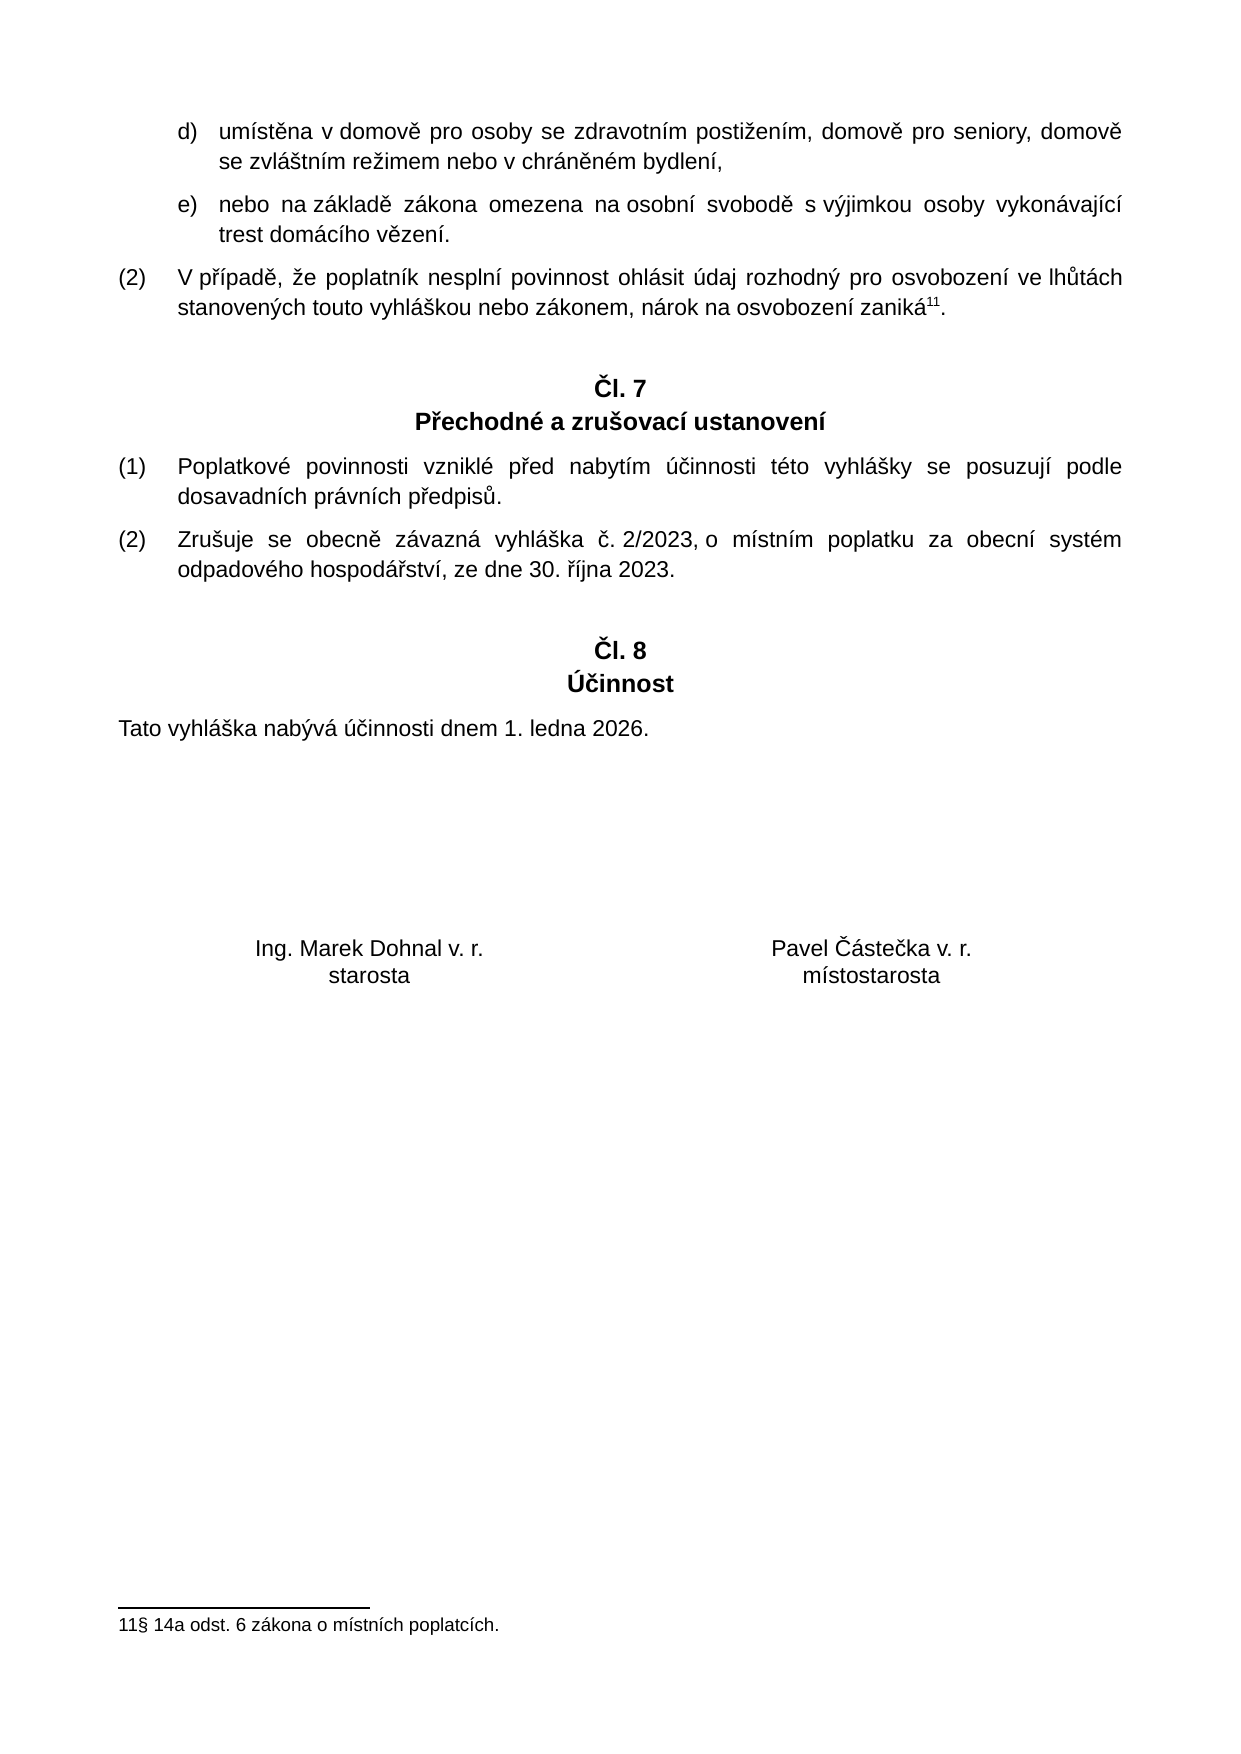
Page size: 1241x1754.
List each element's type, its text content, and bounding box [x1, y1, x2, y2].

list umístěna v domově pro osoby se zdravotním postižením, domově pro seniory, domově se zvláštním režimem nebo v chráněném bydlení, [177, 118, 1122, 175]
list § 14a odst. 6 zákona o místních poplatcích. [118, 1614, 1122, 1635]
list nebo na základě zákona omezena na osobní svobodě s výjimkou osoby vykonávající trest domácího vězení. [177, 191, 1122, 248]
table_header Ing. Marek Dohnal v. r. starosta [118, 876, 620, 994]
table_cell [118, 994, 620, 1112]
list Poplatkové povinnosti vzniklé před nabytím účinnosti této vyhlášky se posuzují podle dosavadních právních předpisů. [118, 453, 1122, 509]
table_header Pavel Částečka v. r. místostarosta [620, 876, 1122, 994]
text Tato vyhláška nabývá účinnosti dnem 1. ledna 2026. [118, 715, 1122, 741]
table_cell [620, 994, 1122, 1112]
list Zrušuje se obecně závazná vyhláška č. 2/2023, o místním poplatku za obecní systém odpadového hospodářství, ze dne 30. října 2023. [118, 526, 1122, 582]
list V případě, že poplatník nesplní povinnost ohlásit údaj rozhodný pro osvobození ve lhůtách stanovených touto vyhláškou nebo zákonem, nárok na osvobození zaniká. [118, 264, 1122, 321]
subtitle Čl. 7 Přechodné a zrušovací ustanovení [118, 374, 1122, 436]
subtitle Čl. 8 Účinnost [118, 636, 1122, 698]
